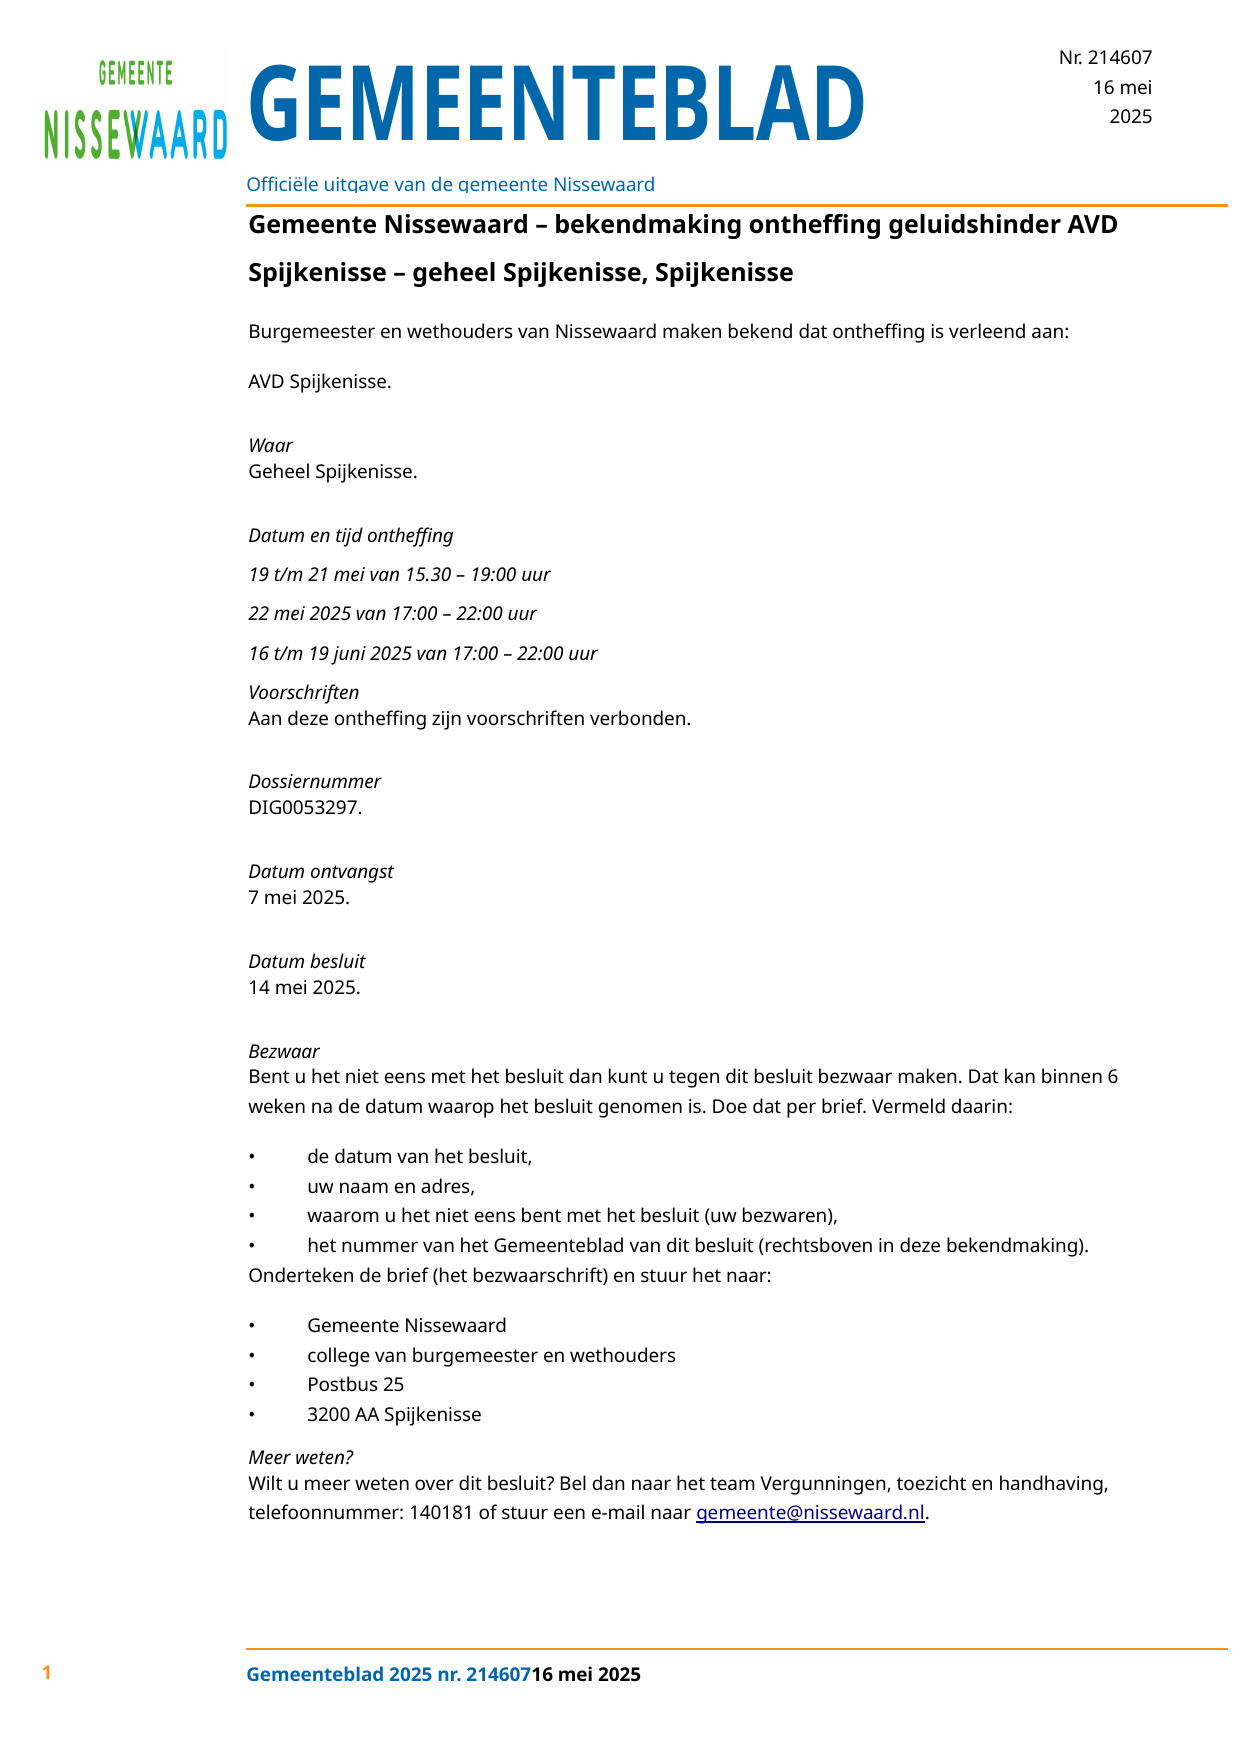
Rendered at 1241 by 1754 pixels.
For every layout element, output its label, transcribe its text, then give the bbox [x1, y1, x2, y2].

text 7 mei 2025. [248, 884, 1152, 910]
list de datum van het besluit, [248, 1143, 1152, 1169]
text Datum besluit [248, 948, 1152, 974]
text Aan deze ontheffing zijn voorschriften verbonden. [248, 705, 1152, 731]
list waarom u het niet eens bent met het besluit (uw bezwaren), [248, 1203, 1152, 1228]
text Bezwaar [248, 1038, 1152, 1063]
list Postbus 25 [248, 1371, 1152, 1397]
list uw naam en adres, [248, 1173, 1152, 1199]
list 3200 AA Spijkenisse [248, 1401, 1152, 1427]
list Gemeente Nissewaard [248, 1312, 1152, 1338]
text Bent u het niet eens met het besluit dan kunt u tegen dit besluit bezwaar maken. Dat kan binnen 6 weken na de datum waarop het besluit genomen is. Doe dat per brief. Vermeld daarin: [248, 1063, 1152, 1119]
text Datum en tijd ontheffing [248, 522, 1152, 548]
text Wilt u meer weten over dit besluit? Bel dan naar het team Vergunningen, toezicht en handhaving, telefoonnummer: 140181 of stuur een e-mail naar gemeente@nissewaard.nl. [248, 1470, 1152, 1525]
text Waar [248, 432, 1152, 458]
text Meer weten? [248, 1444, 1152, 1470]
text Dossiernummer [248, 769, 1152, 794]
text Voorschriften [248, 679, 1152, 705]
text Gemeente Nissewaard – bekendmaking ontheffing geluidshinder AVD Spijkenisse – geheel Spijkenisse, Spijkenisse [248, 207, 1152, 288]
text Datum ontvangst [248, 858, 1152, 884]
text 19 t/m 21 mei van 15.30 – 19:00 uur [248, 561, 1152, 587]
text 16 t/m 19 juni 2025 van 17:00 – 22:00 uur [248, 640, 1152, 666]
list college van burgemeester en wethouders [248, 1342, 1152, 1368]
list het nummer van het Gemeenteblad van dit besluit (rechtsboven in deze bekendmaking). [248, 1232, 1152, 1258]
text 22 mei 2025 van 17:00 – 22:00 uur [248, 601, 1152, 626]
text Onderteken de brief (het bezwaarschrift) en stuur het naar: [248, 1262, 1152, 1288]
text DIG0053297. [248, 794, 1152, 820]
text AVD Spijkenisse. [248, 368, 1152, 394]
text Burgemeester en wethouders van Nissewaard maken bekend dat ontheffing is verleend aan: [248, 318, 1152, 344]
picture [41, 47, 231, 172]
text 14 mei 2025. [248, 974, 1152, 999]
text Geheel Spijkenisse. [248, 458, 1152, 484]
